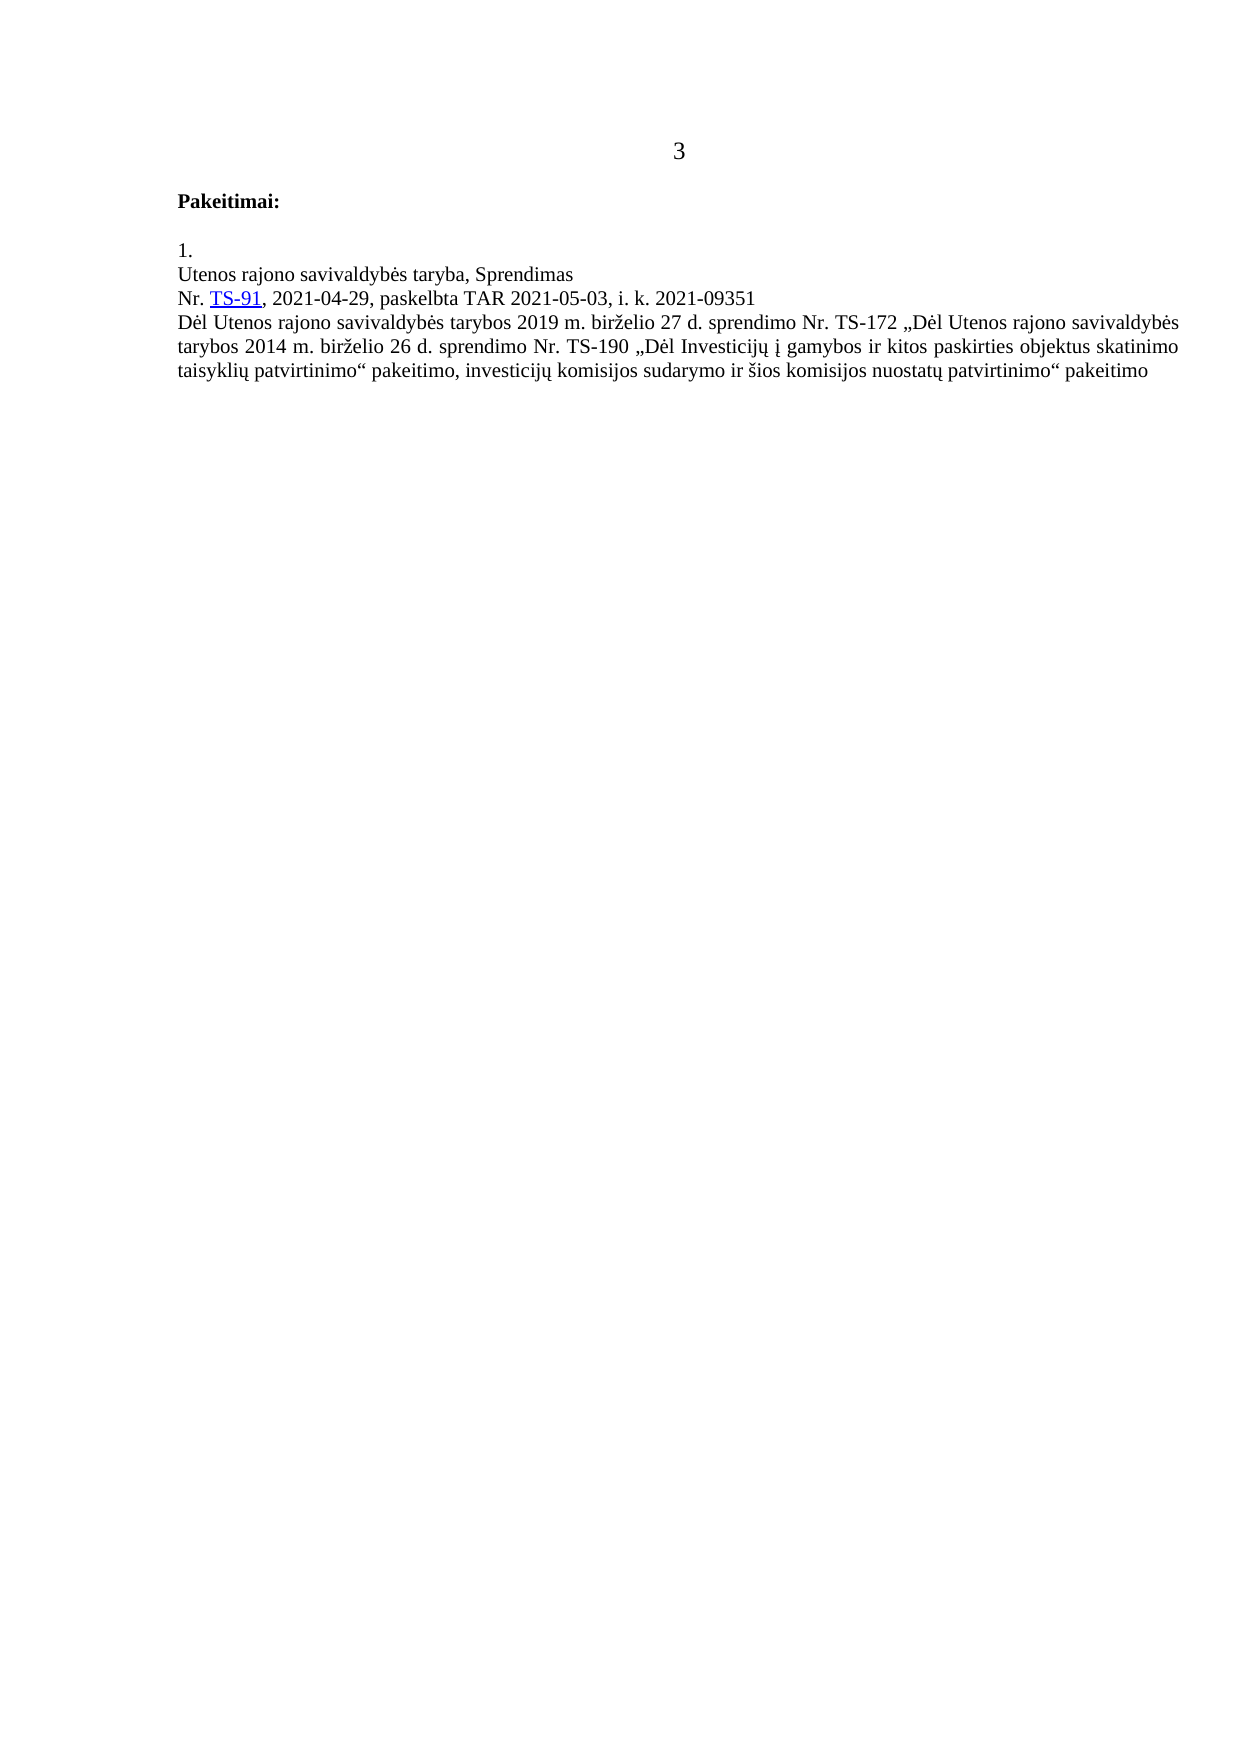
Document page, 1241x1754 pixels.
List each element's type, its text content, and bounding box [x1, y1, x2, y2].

text 1. [177, 237, 1181, 262]
text Nr. TS-91, 2021-04-29, paskelbta TAR 2021-05-03, i. k. 2021-09351 [177, 286, 1181, 310]
text Utenos rajono savivaldybės taryba, Sprendimas [177, 262, 1181, 286]
text Dėl Utenos rajono savivaldybės tarybos 2019 m. birželio 27 d. sprendimo Nr. TS-172 „Dėl Utenos rajono savivaldybės tarybos 2014 m. birželio 26 d. sprendimo Nr. TS-190 „Dėl Investicijų į gamybos ir kitos paskirties objektus skatinimo taisyklių patvirtinimo“ pakeitimo, investicijų komisijos sudarymo ir šios komisijos nuostatų patvirtinimo“ pakeitimo [177, 310, 1181, 382]
text Pakeitimai: [177, 189, 1181, 213]
